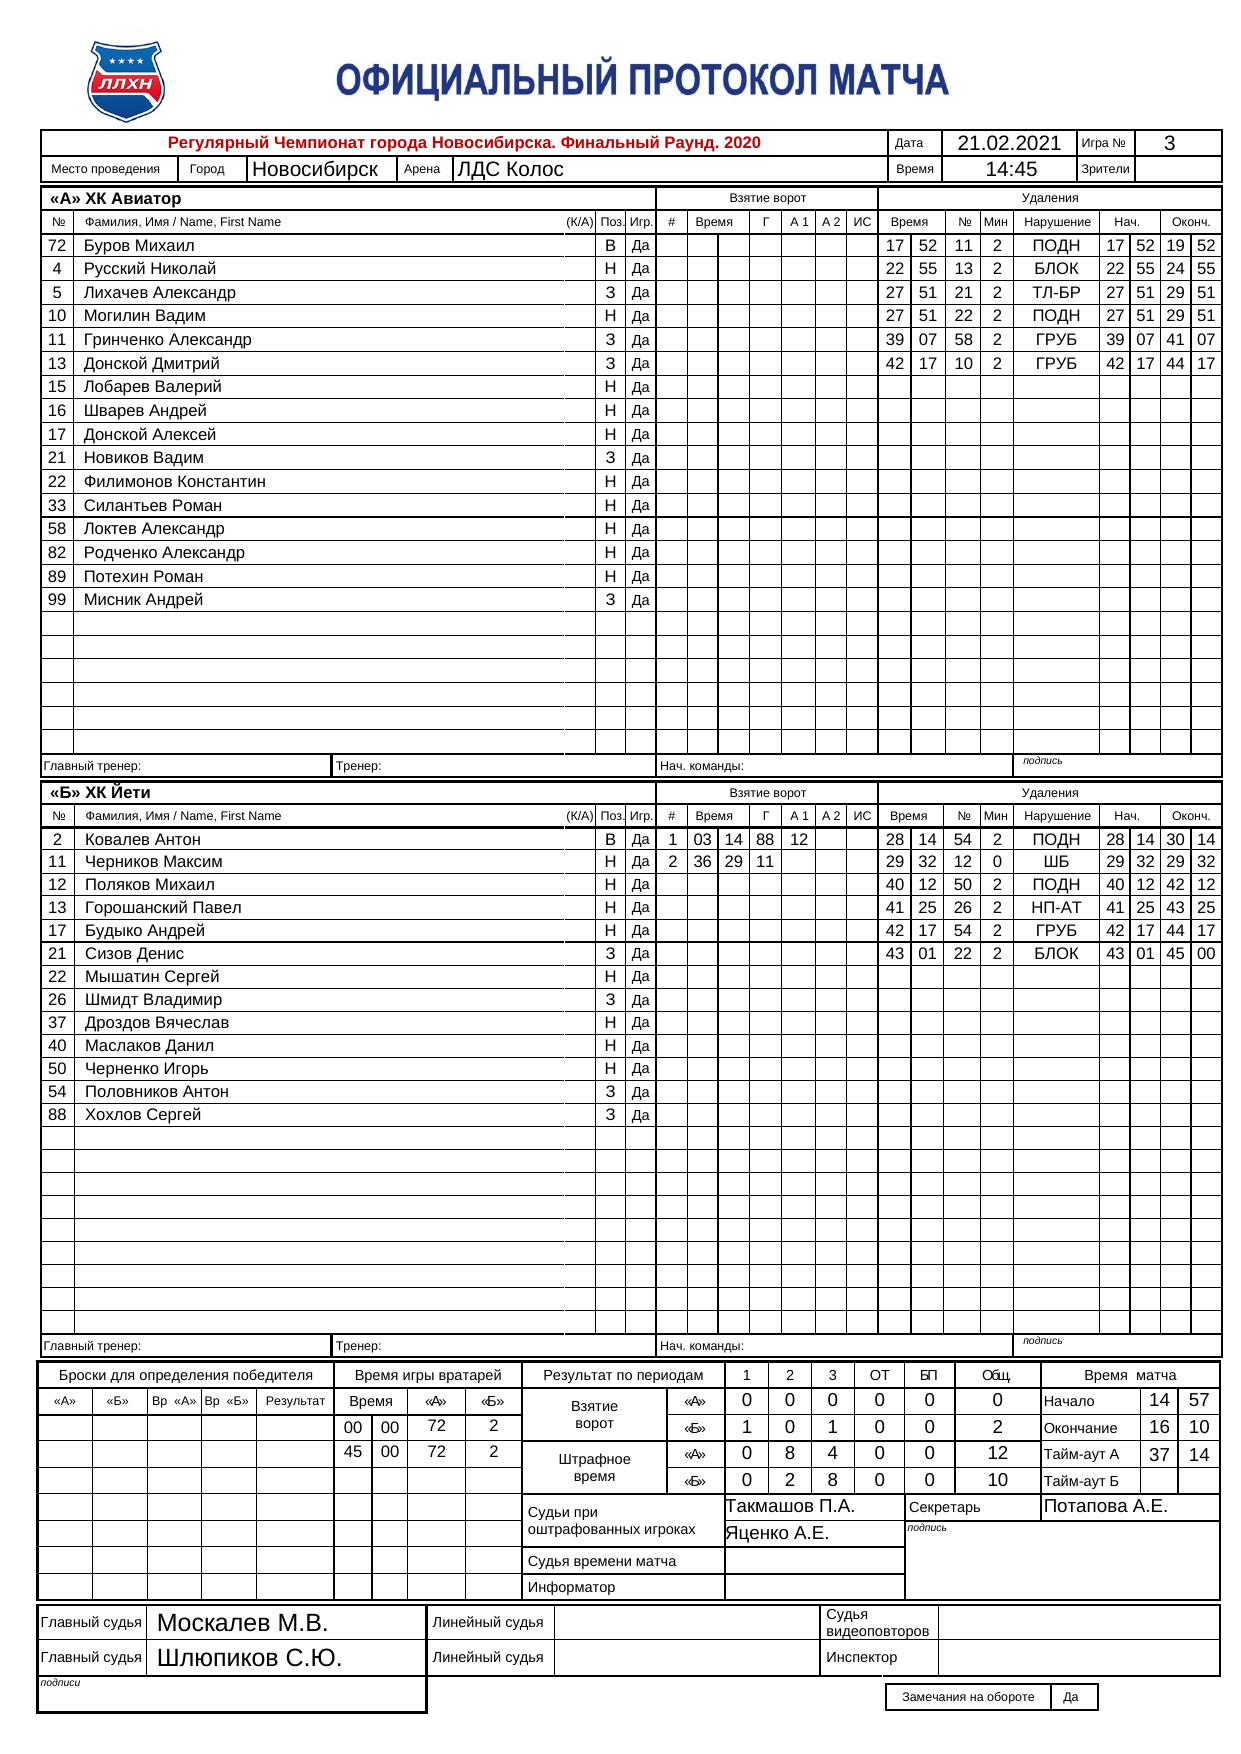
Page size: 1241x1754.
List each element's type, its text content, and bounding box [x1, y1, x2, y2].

table_cell [688, 565, 717, 587]
table_cell [1192, 588, 1221, 611]
table_cell [912, 1035, 943, 1057]
table_cell Время [889, 157, 941, 181]
table_cell [946, 683, 980, 706]
table_cell [981, 1012, 1013, 1033]
table_cell 14 [1192, 829, 1221, 849]
table_cell [1161, 989, 1190, 1011]
table_cell 0 [855, 1389, 904, 1413]
table_cell [912, 399, 945, 422]
table_cell [373, 1547, 407, 1573]
table_cell 0 [726, 1442, 768, 1467]
table_cell [816, 1035, 846, 1057]
table_cell [816, 352, 846, 374]
table_cell 21 [946, 281, 980, 303]
table_cell [1192, 565, 1221, 587]
table_cell [148, 1574, 201, 1599]
table_cell Фамилия, Имя / Name, First Name [75, 805, 565, 826]
table_cell 07 [1131, 328, 1160, 351]
table_cell [1161, 470, 1190, 493]
table_cell [1161, 683, 1190, 706]
table_cell [1131, 399, 1160, 422]
table_cell [719, 1081, 749, 1103]
table_cell [1131, 1311, 1160, 1333]
table_cell [750, 707, 781, 729]
table_cell [93, 1494, 147, 1520]
table_cell [816, 399, 846, 422]
table_cell [1014, 1288, 1099, 1310]
table_cell [782, 1058, 815, 1079]
table_cell [944, 1081, 980, 1103]
table_cell 2 [466, 1441, 521, 1467]
table_cell [1100, 541, 1129, 564]
table_cell [847, 423, 877, 445]
table_cell [1161, 636, 1190, 658]
table_cell 88 [750, 829, 781, 849]
table_cell [847, 1081, 877, 1103]
table_cell [657, 1311, 687, 1333]
table_cell [912, 1058, 943, 1079]
table_cell [657, 659, 687, 682]
table_cell Н [596, 850, 625, 872]
table_cell [1014, 1196, 1099, 1218]
table_cell [688, 281, 717, 303]
table_cell [408, 1547, 465, 1573]
table_cell 2 [42, 829, 74, 849]
table_header «А» ХК Авиатор [42, 188, 655, 209]
table_cell [565, 1242, 595, 1264]
table_cell [1161, 446, 1190, 469]
table_cell [719, 636, 749, 658]
table_cell 22 [42, 966, 74, 987]
table_cell [750, 1242, 781, 1264]
table_cell [782, 1012, 815, 1033]
table_cell 01 [1131, 943, 1160, 964]
table_cell [981, 399, 1013, 422]
table_cell [981, 612, 1013, 634]
table_cell [782, 1081, 815, 1103]
table_cell [1100, 1058, 1129, 1079]
table_cell [981, 588, 1013, 611]
table_cell [565, 399, 595, 422]
table_cell 72 [408, 1441, 465, 1467]
table_cell [74, 707, 564, 729]
table_cell [42, 1265, 74, 1287]
table_cell [688, 1058, 717, 1079]
table_cell [847, 1242, 877, 1264]
table_cell [626, 1219, 655, 1241]
table_cell [1179, 1468, 1219, 1493]
table_cell 45 [335, 1441, 371, 1467]
table_cell [879, 1219, 910, 1241]
table_cell [816, 850, 846, 872]
table_cell [782, 659, 815, 682]
table_cell [688, 1081, 717, 1103]
table_cell 11 [42, 850, 74, 872]
table_cell [565, 352, 595, 374]
table_cell 42 [1100, 352, 1129, 374]
table_cell Да [626, 376, 655, 398]
table_cell 26 [42, 989, 74, 1011]
table_cell [688, 1288, 717, 1310]
table_cell [912, 446, 945, 469]
table_cell [847, 1035, 877, 1057]
table_cell [1131, 636, 1160, 658]
table_cell [816, 920, 846, 941]
table_cell Поляков Михаил [75, 874, 564, 895]
table_cell [202, 1574, 256, 1599]
table_cell [657, 305, 687, 327]
table_cell 32 [1192, 850, 1221, 872]
table_cell [148, 1468, 201, 1493]
table_cell Да [626, 966, 655, 987]
table_header Время игры вратарей [335, 1363, 521, 1387]
table_cell [816, 494, 846, 516]
table_cell [944, 1035, 980, 1057]
table_cell [944, 1058, 980, 1079]
table_cell 28 [879, 829, 910, 849]
table_cell [565, 1196, 595, 1218]
table_cell [688, 683, 717, 706]
table_cell [565, 943, 595, 964]
table_cell Арена [398, 157, 452, 181]
table_cell [879, 707, 910, 729]
table_cell «Б» [93, 1389, 147, 1413]
table_cell [688, 612, 717, 634]
table_cell [1100, 1127, 1129, 1149]
table_cell [946, 399, 980, 422]
table_cell [626, 683, 655, 706]
table_cell [596, 1265, 625, 1287]
table_cell [782, 565, 815, 587]
table_cell [847, 1150, 877, 1172]
table_cell Оконч. [1161, 211, 1221, 233]
table_cell З [596, 588, 625, 611]
table_cell 03 [688, 829, 717, 849]
table_cell 41 [1100, 896, 1129, 918]
table_cell [1100, 1288, 1129, 1310]
table_cell 51 [1131, 281, 1160, 303]
table_cell Да [626, 399, 655, 422]
table_cell [1161, 1104, 1190, 1126]
table_cell А 2 [816, 805, 846, 826]
table_cell [816, 305, 846, 327]
table_cell Тайм-аут Б [1042, 1468, 1140, 1493]
table_cell [750, 874, 781, 895]
table_cell 17 [912, 352, 945, 374]
table_cell [1141, 1468, 1177, 1493]
table_cell [879, 683, 910, 706]
table_cell [939, 1606, 1219, 1639]
table_cell [1192, 1012, 1221, 1033]
table_cell подпись [1014, 1335, 1221, 1356]
table_cell Яценко А.Е. [726, 1521, 904, 1546]
table_cell [657, 518, 687, 540]
table_cell 40 [42, 1035, 74, 1057]
table_cell 14 [719, 829, 749, 849]
table_cell [750, 281, 781, 303]
table_cell Шлюпиков С.Ю. [147, 1640, 425, 1675]
table_cell [782, 1311, 815, 1333]
table_cell 27 [879, 305, 910, 327]
table_cell 0 [726, 1468, 768, 1493]
table_cell [1161, 612, 1190, 634]
table_cell Н [596, 423, 625, 445]
table_cell [726, 1548, 904, 1573]
table_cell [912, 1311, 943, 1333]
table_cell [719, 399, 749, 422]
table_cell [1014, 1219, 1099, 1241]
table_cell [93, 1416, 147, 1440]
table_cell [944, 1265, 980, 1287]
table_cell [879, 494, 910, 516]
table_cell [912, 636, 945, 658]
table_cell [750, 636, 781, 658]
table_cell [879, 399, 910, 422]
table_cell 51 [912, 281, 945, 303]
table_cell Могилин Вадим [74, 305, 564, 327]
table_cell [75, 1127, 564, 1149]
table_cell 2 [956, 1415, 1040, 1440]
table_cell [596, 683, 625, 706]
table_cell [750, 1150, 781, 1172]
table_cell [847, 1012, 877, 1033]
table_cell [93, 1468, 147, 1493]
table_cell [93, 1574, 147, 1599]
table_cell В [596, 829, 625, 849]
table_cell [719, 1012, 749, 1033]
table_cell Время [335, 1389, 407, 1413]
table_cell [565, 707, 595, 729]
table_cell Русский Николай [74, 257, 564, 280]
table_cell [750, 257, 781, 280]
table_cell [879, 636, 910, 658]
table_cell 55 [1192, 257, 1221, 280]
table_cell [1131, 1242, 1160, 1264]
table_cell 89 [42, 565, 73, 587]
table_cell [657, 423, 687, 445]
table_cell [1161, 1081, 1190, 1103]
table_cell [879, 541, 910, 564]
table_cell [944, 966, 980, 987]
table_cell 17 [1131, 920, 1160, 941]
table_cell [719, 730, 749, 753]
table_cell 99 [42, 588, 73, 611]
table_cell 41 [879, 896, 910, 918]
table_cell [912, 989, 943, 1011]
table_cell [782, 352, 815, 374]
table_cell З [596, 1081, 625, 1103]
table_cell [944, 1127, 980, 1149]
table_cell «Б» [668, 1468, 724, 1493]
table_cell [946, 612, 980, 634]
table_cell [688, 376, 717, 398]
table_cell [202, 1468, 256, 1493]
table_cell 14:45 [943, 157, 1076, 181]
table_cell 2 [981, 328, 1013, 351]
table_cell ИС [847, 211, 877, 233]
table_cell # [657, 211, 687, 233]
table_cell [981, 1058, 1013, 1079]
table_cell [565, 305, 595, 327]
table_cell [42, 1196, 74, 1218]
table_cell 52 [1131, 235, 1160, 256]
table_cell [946, 565, 980, 587]
table_cell [1014, 1311, 1099, 1333]
table_cell [750, 235, 781, 256]
table_cell [944, 1288, 980, 1310]
table_cell [657, 1127, 687, 1149]
table_cell Потапова А.Е. [1042, 1495, 1219, 1520]
table_cell Время [879, 805, 943, 826]
table_cell [596, 1150, 625, 1172]
table_cell [1100, 612, 1129, 634]
table_cell Филимонов Константин [74, 470, 564, 493]
table_cell 29 [1161, 305, 1190, 327]
table_cell [750, 470, 781, 493]
table_cell [719, 1196, 749, 1218]
table_cell 72 [42, 235, 73, 256]
table_cell [1131, 730, 1160, 753]
table_cell [1161, 376, 1190, 398]
table_cell [626, 1242, 655, 1264]
table_cell Лихачев Александр [74, 281, 564, 303]
table_cell Время [688, 805, 749, 826]
table_cell [657, 376, 687, 398]
table_cell [816, 588, 846, 611]
table_cell [750, 1104, 781, 1126]
table_cell [1161, 1196, 1190, 1218]
table_cell [750, 1265, 781, 1287]
table_cell [1192, 446, 1221, 469]
table_cell [981, 683, 1013, 706]
table_cell Г [750, 211, 781, 233]
table_cell [688, 399, 717, 422]
table_cell [42, 1150, 74, 1172]
table_cell [912, 565, 945, 587]
table_cell [750, 659, 781, 682]
table_cell [657, 588, 687, 611]
table_cell [1161, 541, 1190, 564]
table_cell [847, 1288, 877, 1310]
table_cell [944, 1219, 980, 1241]
table_cell [565, 1150, 595, 1172]
table_cell [257, 1468, 333, 1493]
table_cell Новосибирск [248, 157, 396, 181]
table_cell [782, 989, 815, 1011]
table_cell [1161, 1150, 1190, 1172]
table_cell 42 [879, 920, 910, 941]
table_cell 1 [726, 1415, 768, 1440]
table_cell [782, 235, 815, 256]
table_cell [912, 1104, 943, 1126]
table_cell [202, 1521, 256, 1546]
table_cell Да [626, 1035, 655, 1057]
table_cell [912, 1081, 943, 1103]
table_cell [1014, 423, 1099, 445]
table_cell Нарушение [1014, 805, 1099, 826]
table_cell [879, 1012, 910, 1033]
table_cell Гринченко Александр [74, 328, 564, 351]
table_cell [657, 1173, 687, 1195]
table_cell 8 [769, 1442, 811, 1467]
table_cell Г [750, 805, 781, 826]
table_cell [782, 257, 815, 280]
table_cell [981, 730, 1013, 753]
table_cell ШБ [1014, 850, 1099, 872]
table_cell [1014, 1081, 1099, 1103]
table_cell [847, 1311, 877, 1333]
table_cell Фамилия, Имя / Name, First Name [74, 211, 565, 233]
table_cell [1014, 683, 1099, 706]
table_cell Информатор [523, 1575, 724, 1599]
table_cell [912, 1288, 943, 1310]
table_cell [879, 376, 910, 398]
table_cell [782, 612, 815, 634]
table_cell Н [596, 920, 625, 941]
table_cell 07 [912, 328, 945, 351]
table_cell 52 [1192, 235, 1221, 256]
table_cell [688, 541, 717, 564]
table_cell [75, 1219, 564, 1241]
table_cell [657, 1196, 687, 1218]
table_cell Поз. [596, 805, 625, 826]
table_cell 42 [1100, 920, 1129, 941]
table_cell Н [596, 1058, 625, 1079]
table_cell [946, 494, 980, 516]
table_cell [657, 565, 687, 587]
table_cell [946, 446, 980, 469]
table_cell Линейный судья [428, 1640, 554, 1675]
table_cell ГРУБ [1014, 352, 1099, 374]
table_cell [1131, 376, 1160, 398]
table_cell [1014, 707, 1099, 729]
table_cell [626, 730, 655, 753]
table_cell [1131, 1012, 1160, 1033]
table_cell 33 [42, 494, 73, 516]
table_cell [596, 1127, 625, 1149]
table_cell [719, 494, 749, 516]
table_cell [1100, 1265, 1129, 1287]
table_cell [816, 1173, 846, 1195]
table_cell 17 [879, 235, 910, 256]
table_cell [555, 1606, 819, 1639]
table_cell [719, 1219, 749, 1241]
table_cell Зрители [1078, 157, 1134, 181]
table_cell [657, 1012, 687, 1033]
table_cell [912, 1196, 943, 1218]
table_cell Будыко Андрей [75, 920, 564, 941]
table_cell [782, 850, 815, 872]
table_cell [626, 1265, 655, 1287]
table_cell [565, 966, 595, 987]
table_cell [1100, 636, 1129, 658]
table_cell [981, 1288, 1013, 1310]
table_cell [847, 565, 877, 587]
table_cell [42, 636, 73, 658]
table_cell [626, 707, 655, 729]
table_cell [688, 518, 717, 540]
table_cell [1192, 470, 1221, 493]
table_cell 82 [42, 541, 73, 564]
table_cell 14 [912, 829, 943, 849]
table_cell [1161, 1265, 1190, 1287]
table_cell [981, 1035, 1013, 1057]
table_cell 0 [905, 1389, 954, 1413]
table_cell [1014, 494, 1099, 516]
table_cell [1192, 376, 1221, 398]
table_cell [1131, 1265, 1160, 1287]
table_cell Да [626, 565, 655, 587]
table_cell 44 [1161, 920, 1190, 941]
table_cell 17 [1192, 352, 1221, 374]
table_cell [750, 896, 781, 918]
table_cell [912, 730, 945, 753]
table_cell Силантьев Роман [74, 494, 564, 516]
table_cell 45 [1161, 943, 1190, 964]
table_cell [565, 1265, 595, 1287]
table_cell [879, 423, 910, 445]
table_cell [1161, 494, 1190, 516]
table_cell 17 [912, 920, 943, 941]
table_cell [782, 707, 815, 729]
table_cell [816, 1265, 846, 1287]
table_cell [981, 1173, 1013, 1195]
table_cell [657, 494, 687, 516]
table_cell [1014, 541, 1099, 564]
table_cell [565, 1219, 595, 1241]
table_cell [847, 966, 877, 987]
table_cell «Б» [668, 1415, 724, 1440]
table_cell [626, 659, 655, 682]
table_cell А 2 [816, 211, 846, 233]
table_cell [1161, 1035, 1190, 1057]
table_cell [596, 1219, 625, 1241]
table_cell [1014, 1012, 1099, 1033]
table_cell Да [626, 1012, 655, 1033]
table_cell 32 [1131, 850, 1160, 872]
table_cell Родченко Александр [74, 541, 564, 564]
table_cell [565, 470, 595, 493]
table_cell Результат [257, 1389, 333, 1413]
table_cell [1161, 730, 1190, 753]
table_cell Да [626, 874, 655, 895]
table_cell [1131, 989, 1160, 1011]
table_cell 0 [905, 1415, 954, 1440]
table_cell [879, 1265, 910, 1287]
table_cell [981, 446, 1013, 469]
table_cell [1100, 1012, 1129, 1033]
table_cell 2 [981, 896, 1013, 918]
table_cell [1192, 989, 1221, 1011]
table_cell [816, 829, 846, 849]
table_cell [596, 707, 625, 729]
table_cell [657, 352, 687, 374]
table_cell [879, 565, 910, 587]
table_cell Да [626, 423, 655, 445]
table_cell [816, 1150, 846, 1172]
table_header Броски для определения победителя [39, 1363, 333, 1387]
table_cell [750, 1081, 781, 1103]
table_cell [750, 588, 781, 611]
table_cell 17 [42, 423, 73, 445]
table_cell Да [626, 446, 655, 469]
table_cell [1100, 470, 1129, 493]
table_cell [42, 1219, 74, 1241]
table_cell [719, 1104, 749, 1126]
table_cell Н [596, 518, 625, 540]
table_cell [981, 470, 1013, 493]
table_cell Взятие ворот [523, 1389, 666, 1440]
table_cell [657, 683, 687, 706]
table_cell [1161, 588, 1190, 611]
table_cell [847, 1196, 877, 1218]
table_cell [565, 636, 595, 658]
table_cell [565, 423, 595, 445]
table_cell [912, 1127, 943, 1149]
table_cell [596, 730, 625, 753]
table_cell [1192, 494, 1221, 516]
table_cell [1192, 1311, 1221, 1333]
table_cell [782, 1265, 815, 1287]
table_cell [1192, 1081, 1221, 1103]
table_cell [816, 1311, 846, 1333]
table_cell 0 [855, 1442, 904, 1467]
table_cell Время [688, 211, 749, 233]
table_cell [257, 1521, 333, 1546]
table_cell [1100, 730, 1129, 753]
table_cell [93, 1521, 147, 1546]
table_cell [847, 612, 877, 634]
table_cell [596, 659, 625, 682]
table_cell [981, 518, 1013, 540]
table_cell [912, 612, 945, 634]
table_cell Н [596, 470, 625, 493]
table_cell [1161, 707, 1190, 729]
table_cell 2 [981, 235, 1013, 256]
table_cell З [596, 281, 625, 303]
table_cell [657, 541, 687, 564]
table_cell [1014, 659, 1099, 682]
table_cell [657, 707, 687, 729]
table_cell [847, 896, 877, 918]
table_cell 42 [1161, 874, 1190, 895]
table_header Взятие ворот [657, 188, 877, 209]
table_cell [93, 1547, 147, 1573]
table_cell [719, 920, 749, 941]
table_cell [782, 966, 815, 987]
table_cell [816, 966, 846, 987]
table_cell [912, 1265, 943, 1287]
table_cell [782, 446, 815, 469]
table_cell [1192, 707, 1221, 729]
table_cell [565, 730, 595, 753]
table_header «Б» ХК Йети [42, 783, 655, 803]
table_cell [946, 376, 980, 398]
table_cell НП-АТ [1014, 896, 1099, 918]
table_cell [657, 636, 687, 658]
table_cell [719, 683, 749, 706]
table_cell [1192, 1035, 1221, 1057]
table_cell Главный тренер: [42, 1335, 330, 1356]
table_cell [847, 446, 877, 469]
table_cell [944, 1104, 980, 1126]
table_cell [944, 1196, 980, 1218]
table_cell [1131, 683, 1160, 706]
table_cell [816, 446, 846, 469]
table_cell Штрафное время [523, 1442, 666, 1493]
table_cell [719, 874, 749, 895]
table_cell Н [596, 1012, 625, 1033]
table_cell [1014, 989, 1099, 1011]
table_cell 55 [1131, 257, 1160, 280]
table_cell [912, 707, 945, 729]
table_cell 39 [879, 328, 910, 351]
table_cell [466, 1547, 521, 1573]
table_cell [782, 874, 815, 895]
table_cell [1100, 1196, 1129, 1218]
table_cell 2 [981, 920, 1013, 941]
table_cell Маслаков Данил [75, 1035, 564, 1057]
table_cell [688, 1311, 717, 1333]
table_cell [1100, 1242, 1129, 1264]
table_cell [1131, 518, 1160, 540]
table_cell [981, 989, 1013, 1011]
table_cell [981, 966, 1013, 987]
table_cell [750, 683, 781, 706]
table_cell [42, 1173, 74, 1195]
table_cell «А» [668, 1389, 724, 1413]
table_cell 1 [812, 1415, 854, 1440]
table_cell 12 [782, 829, 815, 849]
table_cell [879, 1035, 910, 1057]
table_cell [782, 1173, 815, 1195]
table_cell [782, 1242, 815, 1264]
table_cell Тренер: [333, 755, 655, 776]
table_cell [1161, 423, 1190, 445]
table_cell [657, 874, 687, 895]
table_cell [816, 565, 846, 587]
table_cell [816, 1196, 846, 1218]
table_cell Черников Максим [75, 850, 564, 872]
table_cell [1192, 399, 1221, 422]
table_cell [42, 659, 73, 682]
table_cell [657, 612, 687, 634]
table_cell [719, 1127, 749, 1149]
table_cell [688, 1150, 717, 1172]
table_cell [719, 518, 749, 540]
table_cell Да [626, 1058, 655, 1079]
table_cell 29 [719, 850, 749, 872]
table_cell 16 [1141, 1415, 1177, 1440]
table_cell 51 [912, 305, 945, 327]
table_cell [1192, 1242, 1221, 1264]
table_cell [816, 1127, 846, 1149]
table_cell [1192, 636, 1221, 658]
table_cell 2 [981, 281, 1013, 303]
table_header Игра № [1078, 131, 1134, 155]
table_cell [657, 257, 687, 280]
table_cell [782, 518, 815, 540]
table_cell 07 [1192, 328, 1221, 351]
table_cell З [596, 943, 625, 964]
table_cell [1131, 470, 1160, 493]
table_cell [981, 376, 1013, 398]
table_cell [782, 1288, 815, 1310]
table_cell Инспектор [821, 1640, 938, 1675]
table_cell [719, 588, 749, 611]
table_cell [719, 1265, 749, 1287]
table_cell Да [626, 829, 655, 849]
table_cell [750, 1219, 781, 1241]
table_cell [847, 305, 877, 327]
table_cell [719, 966, 749, 987]
table_cell [847, 829, 877, 849]
table_cell 25 [912, 896, 943, 918]
table_cell [883, 1677, 1220, 1681]
table_cell [39, 1574, 92, 1599]
table_cell 0 [956, 1389, 1040, 1413]
table_cell [912, 1173, 943, 1195]
table_cell [202, 1547, 256, 1573]
table_cell Шварев Андрей [74, 399, 564, 422]
table_cell [847, 1127, 877, 1149]
table_cell 0 [855, 1415, 904, 1440]
table_cell [1192, 518, 1221, 540]
table_cell [1014, 470, 1099, 493]
table_cell 54 [42, 1081, 74, 1103]
table_cell 22 [946, 305, 980, 327]
table_cell Тайм-аут А [1042, 1441, 1140, 1467]
table_cell [1192, 1196, 1221, 1218]
table_cell 21 [42, 446, 73, 469]
table_cell [565, 446, 595, 469]
table_cell [688, 257, 717, 280]
table_cell [565, 588, 595, 611]
table_cell 2 [657, 850, 687, 872]
table_cell [981, 636, 1013, 658]
table_cell ЛДС Колос [454, 157, 887, 181]
table_cell [1131, 659, 1160, 682]
table_cell [565, 920, 595, 941]
table_cell [782, 1104, 815, 1126]
table_cell Потехин Роман [74, 565, 564, 587]
table_cell [688, 494, 717, 516]
table_cell [565, 1127, 595, 1149]
table_cell 72 [408, 1416, 465, 1440]
table_cell Н [596, 305, 625, 327]
table_cell Судья видеоповторов [821, 1606, 938, 1639]
table_cell Горошанский Павел [75, 896, 564, 918]
table_cell [847, 1173, 877, 1195]
table_cell [816, 518, 846, 540]
table_cell [1131, 1104, 1160, 1126]
table_cell [1100, 1035, 1129, 1057]
table_cell [1192, 1288, 1221, 1310]
table_cell 88 [42, 1104, 74, 1126]
table_cell 2 [981, 874, 1013, 895]
table_cell 14 [1141, 1389, 1177, 1413]
table_cell Н [596, 257, 625, 280]
table_cell [1161, 966, 1190, 987]
table_cell [879, 966, 910, 987]
table_cell Нарушение [1014, 211, 1099, 233]
table_cell ГРУБ [1014, 328, 1099, 351]
table_cell [946, 636, 980, 658]
table_cell [75, 1311, 564, 1333]
table_cell [816, 707, 846, 729]
table_header Замечания на обороте [887, 1685, 1050, 1709]
table_cell 0 [855, 1468, 904, 1493]
table_cell ИС [847, 805, 877, 826]
table_cell (К/А) [565, 805, 595, 826]
table_cell [816, 730, 846, 753]
table_cell [750, 1035, 781, 1057]
table_cell [782, 588, 815, 611]
table_cell [1161, 1242, 1190, 1264]
table_cell [466, 1494, 521, 1520]
table_cell [847, 989, 877, 1011]
table_cell [148, 1521, 201, 1546]
table_cell [847, 541, 877, 564]
table_cell [657, 1242, 687, 1264]
table_cell [944, 1150, 980, 1172]
table_cell [816, 470, 846, 493]
table_cell [981, 1150, 1013, 1172]
table_cell [565, 565, 595, 587]
table_cell [1100, 1311, 1129, 1333]
table_cell [657, 1058, 687, 1079]
table_cell [93, 1441, 147, 1467]
table_cell 00 [373, 1441, 407, 1467]
table_header БП [905, 1363, 954, 1387]
table_cell [42, 683, 73, 706]
table_cell [782, 376, 815, 398]
table_cell [657, 1104, 687, 1126]
table_cell [750, 494, 781, 516]
table_cell Да [626, 1081, 655, 1103]
table_cell [847, 707, 877, 729]
table_cell [1131, 1173, 1160, 1195]
table_cell [879, 730, 910, 753]
table_cell [750, 376, 781, 398]
table_cell [75, 1196, 564, 1218]
table_cell [847, 494, 877, 516]
table_cell [1161, 565, 1190, 587]
table_cell З [596, 446, 625, 469]
table_cell [202, 1494, 256, 1520]
table_cell [1131, 588, 1160, 611]
table_cell 14 [1179, 1441, 1219, 1467]
table_cell 25 [1131, 896, 1160, 918]
table_cell [750, 399, 781, 422]
table_cell 27 [1100, 305, 1129, 327]
table_cell Н [596, 1035, 625, 1057]
table_cell 17 [1100, 235, 1129, 256]
table_cell № [944, 805, 980, 826]
table_cell Мисник Андрей [74, 588, 564, 611]
table_cell [466, 1521, 521, 1546]
table_cell [782, 1035, 815, 1057]
table_cell подписи [39, 1677, 425, 1711]
table_cell [782, 494, 815, 516]
table_cell [816, 683, 846, 706]
table_cell [981, 423, 1013, 445]
table_cell [408, 1521, 465, 1546]
table_cell Да [626, 305, 655, 327]
table_cell Время [879, 211, 945, 233]
table_cell Игр. [626, 805, 655, 826]
table_cell Город [179, 157, 246, 181]
table_cell 11 [750, 850, 781, 872]
table_cell Да [626, 470, 655, 493]
table_cell Н [596, 376, 625, 398]
table_cell 12 [1131, 874, 1160, 895]
table_cell [1192, 966, 1221, 987]
table_cell [946, 707, 980, 729]
table_cell [148, 1416, 201, 1440]
table_cell [596, 1311, 625, 1333]
table_cell [1014, 730, 1099, 753]
table_cell 51 [1131, 305, 1160, 327]
table_cell [879, 1242, 910, 1264]
table_cell 57 [1179, 1389, 1219, 1413]
table_cell Да [626, 989, 655, 1011]
table_cell [847, 1058, 877, 1079]
table_cell А 1 [782, 211, 815, 233]
table_cell «А» [408, 1389, 465, 1413]
table_cell [981, 1104, 1013, 1126]
table_cell [912, 423, 945, 445]
table_cell Да [626, 494, 655, 516]
table_cell [879, 1196, 910, 1218]
table_cell [1131, 541, 1160, 564]
table_cell [688, 874, 717, 895]
table_cell Москалев М.В. [147, 1606, 425, 1639]
table_cell [750, 1288, 781, 1310]
table_cell [847, 399, 877, 422]
table_cell [565, 541, 595, 564]
table_cell 58 [42, 518, 73, 540]
table_cell 29 [1161, 850, 1190, 872]
table_cell [1131, 1219, 1160, 1241]
table_cell БЛОК [1014, 257, 1099, 280]
table_cell [657, 1150, 687, 1172]
table_cell [879, 1150, 910, 1172]
table_cell [74, 683, 564, 706]
table_cell [688, 636, 717, 658]
table_cell 43 [879, 943, 910, 964]
table_cell [657, 989, 687, 1011]
table_cell [42, 1311, 74, 1333]
table_cell [688, 920, 717, 941]
table_cell [657, 730, 687, 753]
table_cell В [596, 235, 625, 256]
table_header 1 [726, 1363, 768, 1387]
table_cell [688, 1012, 717, 1033]
table_cell [879, 470, 910, 493]
table_cell [750, 920, 781, 941]
table_cell 27 [1100, 281, 1129, 303]
table_cell [1131, 423, 1160, 445]
table_cell Нач. [1100, 805, 1160, 826]
table_cell [1192, 541, 1221, 564]
table_cell 54 [944, 829, 980, 849]
table_cell Мин [981, 805, 1013, 826]
table_cell 12 [956, 1442, 1040, 1467]
table_cell [981, 1242, 1013, 1264]
table_cell [202, 1416, 256, 1440]
table_cell [1161, 1127, 1190, 1149]
table_cell 29 [1161, 281, 1190, 303]
table_cell [1100, 1081, 1129, 1103]
table_cell [657, 470, 687, 493]
table_cell [750, 989, 781, 1011]
table_cell [42, 730, 73, 753]
table_cell [847, 943, 877, 964]
table_cell [39, 1468, 92, 1493]
table_cell # [657, 805, 687, 826]
table_cell [688, 1219, 717, 1241]
table_cell 17 [42, 920, 74, 941]
table_cell [1192, 1173, 1221, 1195]
table_cell 0 [812, 1389, 854, 1413]
table_cell [1192, 1219, 1221, 1241]
table_cell Да [626, 257, 655, 280]
table_cell [782, 896, 815, 918]
table_cell [750, 423, 781, 445]
table_cell Хохлов Сергей [75, 1104, 564, 1126]
table_cell Да [626, 1104, 655, 1126]
table_cell Сизов Денис [75, 943, 564, 964]
table_cell [657, 1265, 687, 1287]
table_cell [1192, 1265, 1221, 1287]
table_cell [847, 730, 877, 753]
table_cell 2 [981, 829, 1013, 849]
table_cell [1131, 1127, 1160, 1149]
table_cell 10 [946, 352, 980, 374]
table_cell Мин [981, 211, 1013, 233]
table_cell [565, 896, 595, 918]
table_cell [1014, 612, 1099, 634]
table_cell [719, 896, 749, 918]
table_cell [626, 1288, 655, 1310]
table_cell [1100, 446, 1129, 469]
table_cell [688, 1173, 717, 1195]
table_cell Да [626, 943, 655, 964]
table_cell [565, 1104, 595, 1126]
table_cell Н [596, 565, 625, 587]
table_cell [946, 423, 980, 445]
table_cell [879, 446, 910, 469]
table_cell [565, 659, 595, 682]
table_cell [596, 1242, 625, 1264]
table_cell 14 [1131, 829, 1160, 849]
table_cell [1014, 446, 1099, 469]
table_cell Такмашов П.А. [726, 1495, 904, 1520]
table_cell [335, 1574, 371, 1599]
table_cell [42, 1127, 74, 1149]
table_cell [657, 1288, 687, 1310]
table_cell 0 [769, 1389, 811, 1413]
table_cell [1014, 1242, 1099, 1264]
table_cell [879, 1288, 910, 1310]
table_cell [847, 281, 877, 303]
table_cell [688, 659, 717, 682]
table_cell [847, 328, 877, 351]
table_cell [912, 1150, 943, 1172]
table_header Результат по периодам [523, 1363, 724, 1387]
table_cell Игр. [626, 211, 655, 233]
table_cell 8 [812, 1468, 854, 1493]
table_cell [719, 1242, 749, 1264]
table_cell [148, 1441, 201, 1467]
table_cell № [42, 805, 74, 826]
table_cell [1161, 1288, 1190, 1310]
table_cell [782, 1196, 815, 1218]
table_cell 01 [912, 943, 943, 964]
table_cell [657, 446, 687, 469]
table_cell [782, 683, 815, 706]
table_cell 43 [1100, 943, 1129, 964]
table_cell 10 [1179, 1415, 1219, 1440]
table_cell [719, 565, 749, 587]
table_cell [719, 1288, 749, 1310]
table_cell [565, 1035, 595, 1057]
table_cell [565, 1288, 595, 1310]
table_cell [1014, 376, 1099, 398]
table_header Удаления [879, 783, 1221, 803]
table_cell [657, 920, 687, 941]
table_cell 22 [879, 257, 910, 280]
table_cell [944, 989, 980, 1011]
table_header Регулярный Чемпионат города Новосибирска. Финальный Раунд. 2020 [42, 131, 887, 155]
table_cell 55 [912, 257, 945, 280]
table_cell [1100, 588, 1129, 611]
table_cell [816, 659, 846, 682]
table_cell [750, 1127, 781, 1149]
table_cell 22 [944, 943, 980, 964]
table_cell [816, 423, 846, 445]
table_cell [335, 1547, 371, 1573]
table_cell [1014, 588, 1099, 611]
table_cell [750, 943, 781, 964]
table_cell [981, 1311, 1013, 1333]
table_cell [565, 1058, 595, 1079]
table_cell [596, 1196, 625, 1218]
table_cell [626, 636, 655, 658]
table_cell [1100, 376, 1129, 398]
table_cell [946, 518, 980, 540]
table_cell [1161, 659, 1190, 682]
table_cell [688, 1242, 717, 1264]
table_cell [750, 966, 781, 987]
table_cell [944, 1012, 980, 1033]
table_cell З [596, 1104, 625, 1126]
table_cell [408, 1468, 465, 1493]
table_cell [657, 1035, 687, 1057]
table_cell [912, 376, 945, 398]
table_cell [1014, 518, 1099, 540]
table_cell 36 [688, 850, 717, 872]
table_cell 30 [1161, 829, 1190, 849]
table_cell [944, 1311, 980, 1333]
table_cell [565, 874, 595, 895]
table_cell [782, 305, 815, 327]
table_header Дата [889, 131, 941, 155]
table_cell [148, 1494, 201, 1520]
table_header 3 [1136, 131, 1221, 155]
table_cell Донской Дмитрий [74, 352, 564, 374]
table_cell [565, 235, 595, 256]
table_cell [847, 636, 877, 658]
table_cell [466, 1574, 521, 1599]
table_cell [688, 1196, 717, 1218]
table_cell [1131, 1288, 1160, 1310]
table_cell [847, 235, 877, 256]
table_cell [816, 636, 846, 658]
table_cell [1192, 1127, 1221, 1149]
table_cell [39, 1547, 92, 1573]
table_cell [1161, 518, 1190, 540]
table_cell [1192, 612, 1221, 634]
table_cell Локтев Александр [74, 518, 564, 540]
table_cell [75, 1150, 564, 1172]
table_header ОТ [855, 1363, 904, 1387]
table_cell 0 [905, 1442, 954, 1467]
table_cell [879, 612, 910, 634]
table_cell [1014, 1127, 1099, 1149]
table_cell Н [596, 896, 625, 918]
table_cell [816, 376, 846, 398]
table_cell [912, 518, 945, 540]
table_cell 42 [879, 352, 910, 374]
table_cell [565, 281, 595, 303]
table_cell 15 [42, 376, 73, 398]
table_cell [657, 235, 687, 256]
table_cell [782, 920, 815, 941]
table_cell Начало [1042, 1389, 1140, 1413]
table_cell [565, 518, 595, 540]
table_cell [1100, 966, 1129, 987]
table_cell [719, 281, 749, 303]
table_cell [719, 943, 749, 964]
table_cell [257, 1441, 333, 1467]
table_cell Да [626, 281, 655, 303]
table_cell Да [626, 850, 655, 872]
table_cell [75, 1173, 564, 1195]
table_cell Секретарь [906, 1495, 1040, 1520]
table_cell [750, 1173, 781, 1195]
table_cell подпись [1014, 755, 1221, 776]
table_header 21.02.2021 [943, 131, 1076, 155]
table_cell ТЛ-БР [1014, 281, 1099, 303]
table_cell 24 [1161, 257, 1190, 280]
table_cell № [42, 211, 73, 233]
table_cell [373, 1574, 407, 1599]
table_cell 16 [42, 399, 73, 422]
table_cell [750, 352, 781, 374]
table_header Да [1052, 1685, 1097, 1709]
table_cell [1161, 1311, 1190, 1333]
table_cell [74, 636, 564, 658]
table_cell [1014, 1058, 1099, 1079]
table_cell [688, 1127, 717, 1149]
table_cell [1131, 966, 1160, 987]
table_cell 10 [42, 305, 73, 327]
table_cell [879, 659, 910, 682]
table_cell Н [596, 966, 625, 987]
table_cell 52 [912, 235, 945, 256]
table_cell Тренер: [333, 1335, 655, 1356]
table_cell [1161, 1012, 1190, 1033]
table_cell Да [626, 920, 655, 941]
table_cell [912, 588, 945, 611]
table_cell [688, 707, 717, 729]
table_cell [657, 281, 687, 303]
table_cell [981, 541, 1013, 564]
table_cell 17 [1192, 920, 1221, 941]
table_cell [879, 518, 910, 540]
table_cell [847, 588, 877, 611]
table_cell [816, 257, 846, 280]
table_cell [1099, 1682, 1220, 1711]
table_cell [750, 1196, 781, 1218]
table_cell [565, 829, 595, 849]
table_cell [657, 399, 687, 422]
table_cell 40 [879, 874, 910, 895]
picture [5, 28, 1179, 129]
table_cell [719, 1173, 749, 1195]
table_cell Вр «Б» [202, 1389, 256, 1413]
table_cell [39, 1416, 92, 1440]
table_cell [565, 1012, 595, 1033]
table_cell [1161, 1058, 1190, 1079]
table_cell [981, 494, 1013, 516]
table_cell 39 [1100, 328, 1129, 351]
table_cell [847, 257, 877, 280]
table_cell [847, 850, 877, 872]
table_cell [816, 1242, 846, 1264]
table_cell [657, 1081, 687, 1103]
table_cell [688, 989, 717, 1011]
table_cell Донской Алексей [74, 423, 564, 445]
table_cell [719, 1035, 749, 1057]
table_cell БЛОК [1014, 943, 1099, 964]
table_cell [688, 1104, 717, 1126]
table_cell [1014, 1150, 1099, 1172]
table_cell [946, 470, 980, 493]
table_cell [39, 1521, 92, 1546]
table_cell [565, 494, 595, 516]
table_cell [719, 376, 749, 398]
table_cell [1131, 446, 1160, 469]
table_header 3 [812, 1363, 854, 1387]
table_cell [1014, 1173, 1099, 1195]
table_cell [39, 1441, 92, 1467]
table_cell [1100, 1173, 1129, 1195]
table_cell [39, 1494, 92, 1520]
table_cell [373, 1521, 407, 1546]
table_cell Да [626, 328, 655, 351]
table_cell [565, 1081, 595, 1103]
table_cell [719, 707, 749, 729]
table_cell [847, 352, 877, 374]
table_cell [657, 966, 687, 987]
table_cell Н [596, 399, 625, 422]
table_cell Буров Михаил [74, 235, 564, 256]
table_cell [847, 920, 877, 941]
table_cell [912, 966, 943, 987]
table_cell 2 [981, 305, 1013, 327]
table_cell 22 [42, 470, 73, 493]
table_cell 00 [373, 1416, 407, 1440]
table_cell [257, 1547, 333, 1573]
table_cell [816, 989, 846, 1011]
table_cell [1014, 1104, 1099, 1126]
table_cell [750, 328, 781, 351]
table_cell [816, 281, 846, 303]
table_cell [657, 328, 687, 351]
table_cell Окончание [1042, 1415, 1140, 1440]
table_cell [626, 1173, 655, 1195]
table_cell Новиков Вадим [74, 446, 564, 469]
table_cell [74, 659, 564, 682]
table_cell Да [626, 518, 655, 540]
table_cell [688, 730, 717, 753]
table_cell [944, 1173, 980, 1195]
table_cell [1192, 1150, 1221, 1172]
table_cell 27 [879, 281, 910, 303]
table_cell [981, 1265, 1013, 1287]
table_cell [879, 989, 910, 1011]
table_cell [626, 1127, 655, 1149]
table_cell [1100, 423, 1129, 445]
table_cell [657, 896, 687, 918]
table_cell [816, 612, 846, 634]
table_cell [912, 659, 945, 682]
table_cell 2 [981, 943, 1013, 964]
table_cell [750, 305, 781, 327]
table_cell [1100, 1104, 1129, 1126]
table_cell [688, 943, 717, 964]
table_cell ГРУБ [1014, 920, 1099, 941]
table_cell [981, 1127, 1013, 1149]
table_cell Главный судья [39, 1640, 146, 1675]
table_cell [688, 305, 717, 327]
table_cell [782, 1150, 815, 1172]
table_cell [782, 399, 815, 422]
table_cell [1161, 1219, 1190, 1241]
table_cell [565, 1173, 595, 1195]
table_cell Место проведения [42, 157, 177, 181]
table_cell [719, 989, 749, 1011]
table_cell [565, 989, 595, 1011]
table_cell 58 [946, 328, 980, 351]
table_cell 28 [1100, 829, 1129, 849]
table_cell З [596, 989, 625, 1011]
table_cell [816, 896, 846, 918]
table_cell [1014, 399, 1099, 422]
table_cell [202, 1441, 256, 1467]
table_cell [879, 1173, 910, 1195]
table_cell [750, 612, 781, 634]
table_cell Главный судья [39, 1606, 146, 1639]
table_cell [719, 659, 749, 682]
table_cell [719, 328, 749, 351]
table_cell [1100, 989, 1129, 1011]
table_cell [1014, 1035, 1099, 1057]
table_cell [782, 943, 815, 964]
table_cell [565, 612, 595, 634]
table_cell «А» [668, 1442, 724, 1467]
table_cell [719, 612, 749, 634]
table_cell [750, 446, 781, 469]
table_cell [912, 1219, 943, 1241]
table_cell [428, 1677, 882, 1711]
table_cell [75, 1242, 564, 1264]
table_cell [879, 1311, 910, 1333]
table_cell [1131, 612, 1160, 634]
table_cell Да [626, 352, 655, 374]
table_cell [565, 683, 595, 706]
table_cell [1100, 1219, 1129, 1241]
table_cell [75, 1288, 564, 1310]
table_cell Судьи при оштрафованных игроках [523, 1495, 724, 1546]
table_cell 10 [956, 1468, 1040, 1493]
table_cell [408, 1494, 465, 1520]
table_cell Лобарев Валерий [74, 376, 564, 398]
table_cell Шмидт Владимир [75, 989, 564, 1011]
table_cell № [946, 211, 980, 233]
table_cell [626, 1311, 655, 1333]
table_cell [912, 494, 945, 516]
table_cell [782, 1219, 815, 1241]
table_cell 50 [42, 1058, 74, 1079]
table_cell подпись [906, 1522, 1219, 1599]
table_cell 13 [946, 257, 980, 280]
table_cell [688, 446, 717, 469]
table_cell [750, 1012, 781, 1033]
table_cell 40 [1100, 874, 1129, 895]
table_cell [1100, 518, 1129, 540]
table_cell [719, 235, 749, 256]
table_header 2 [769, 1363, 811, 1387]
table_cell 22 [1100, 257, 1129, 280]
table_cell [688, 352, 717, 374]
table_cell Нач. [1100, 211, 1160, 233]
table_cell [847, 683, 877, 706]
table_cell Главный тренер: [42, 755, 330, 776]
table_cell [1014, 966, 1099, 987]
table_cell [1161, 399, 1190, 422]
table_cell ПОДН [1014, 829, 1099, 849]
table_cell [1014, 565, 1099, 587]
table_cell [847, 1104, 877, 1126]
table_cell [946, 659, 980, 682]
table_cell [466, 1468, 521, 1493]
table_cell [565, 376, 595, 398]
table_cell [1131, 707, 1160, 729]
table_cell [879, 1104, 910, 1126]
table_cell [257, 1574, 333, 1599]
table_cell 12 [944, 850, 980, 872]
table_cell [750, 565, 781, 587]
table_cell [1192, 1104, 1221, 1126]
table_cell [879, 1081, 910, 1103]
table_cell 25 [1192, 896, 1221, 918]
table_cell [719, 352, 749, 374]
table_header Удаления [879, 188, 1221, 209]
table_header Общ. [956, 1363, 1040, 1387]
table_cell ПОДН [1014, 874, 1099, 895]
table_cell 37 [42, 1012, 74, 1033]
table_cell [42, 707, 73, 729]
table_cell [981, 659, 1013, 682]
table_cell 17 [1131, 352, 1160, 374]
table_cell [596, 612, 625, 634]
table_cell 29 [879, 850, 910, 872]
table_cell [981, 707, 1013, 729]
table_cell [335, 1494, 371, 1520]
table_cell 0 [981, 850, 1013, 872]
table_cell З [596, 328, 625, 351]
table_cell [912, 470, 945, 493]
table_cell [782, 1127, 815, 1149]
table_cell Оконч. [1161, 805, 1221, 826]
table_cell 51 [1192, 305, 1221, 327]
table_cell [596, 636, 625, 658]
table_cell [657, 1219, 687, 1241]
table_cell [750, 1058, 781, 1079]
table_cell 0 [769, 1415, 811, 1440]
table_cell [816, 1058, 846, 1079]
table_cell [1100, 707, 1129, 729]
table_cell 11 [946, 235, 980, 256]
table_cell [879, 1058, 910, 1079]
table_cell 2 [466, 1416, 521, 1440]
table_cell (К/А) [565, 211, 595, 233]
table_cell 51 [1192, 281, 1221, 303]
table_cell «Б » [466, 1389, 521, 1413]
table_cell Да [626, 235, 655, 256]
table_cell [555, 1640, 819, 1675]
table_cell [782, 328, 815, 351]
table_cell 4 [42, 257, 73, 280]
table_cell [1131, 1081, 1160, 1103]
table_cell 13 [42, 896, 74, 918]
table_cell Мышатин Сергей [75, 966, 564, 987]
table_cell Поз. [596, 211, 625, 233]
table_cell Дроздов Вячеслав [75, 1012, 564, 1033]
table_cell [946, 730, 980, 753]
table_cell [1192, 659, 1221, 682]
table_cell [1192, 1058, 1221, 1079]
table_cell Нач. команды: [657, 1335, 1012, 1356]
table_cell «А» [39, 1389, 92, 1413]
table_cell [719, 446, 749, 469]
table_cell Судья времени матча [523, 1548, 724, 1573]
table_cell [1192, 730, 1221, 753]
table_cell 29 [1100, 850, 1129, 872]
table_cell [981, 565, 1013, 587]
table_cell Да [626, 896, 655, 918]
table_cell [719, 1150, 749, 1172]
table_cell [1100, 659, 1129, 682]
table_cell [688, 470, 717, 493]
table_cell [847, 874, 877, 895]
table_cell 0 [726, 1389, 768, 1413]
table_cell [148, 1547, 201, 1573]
table_cell [688, 328, 717, 351]
table_cell [782, 636, 815, 658]
table_cell [373, 1468, 407, 1493]
table_cell Ковалев Антон [75, 829, 564, 849]
table_cell [596, 1288, 625, 1310]
table_cell [816, 874, 846, 895]
table_cell [879, 1127, 910, 1149]
table_cell [816, 328, 846, 351]
table_cell [719, 305, 749, 327]
table_cell [719, 257, 749, 280]
table_cell [816, 1012, 846, 1033]
table_cell [847, 1219, 877, 1241]
table_cell 37 [1141, 1441, 1177, 1467]
table_cell [75, 1265, 564, 1287]
table_cell [1100, 683, 1129, 706]
table_cell [719, 470, 749, 493]
table_cell [847, 470, 877, 493]
table_cell 00 [335, 1416, 371, 1440]
table_cell [750, 518, 781, 540]
table_cell [719, 1311, 749, 1333]
table_cell [42, 1242, 74, 1264]
table_cell [847, 518, 877, 540]
table_cell 5 [42, 281, 73, 303]
table_cell [847, 659, 877, 682]
table_cell 19 [1161, 235, 1190, 256]
table_cell [981, 1196, 1013, 1218]
table_cell З [596, 352, 625, 374]
table_cell [688, 588, 717, 611]
table_cell [1136, 157, 1221, 181]
table_cell [74, 730, 564, 753]
table_cell [626, 1196, 655, 1218]
table_cell Да [626, 541, 655, 564]
table_header Взятие ворот [657, 783, 877, 803]
table_cell [847, 1265, 877, 1287]
table_cell [879, 588, 910, 611]
table_cell Н [596, 874, 625, 895]
table_cell ПОДН [1014, 235, 1099, 256]
table_cell [626, 1150, 655, 1172]
table_cell [1161, 1173, 1190, 1195]
table_cell Да [626, 588, 655, 611]
table_cell [1100, 565, 1129, 587]
table_cell [816, 235, 846, 256]
table_cell 12 [42, 874, 74, 895]
table_cell Н [596, 494, 625, 516]
table_cell [688, 896, 717, 918]
table_cell [816, 1081, 846, 1103]
table_cell [688, 423, 717, 445]
table_cell [257, 1494, 333, 1520]
table_cell [750, 730, 781, 753]
table_cell [42, 1288, 74, 1310]
table_cell [782, 281, 815, 303]
table_cell 2 [981, 352, 1013, 374]
table_cell [981, 1081, 1013, 1103]
table_cell Вр «А» [148, 1389, 201, 1413]
table_cell [688, 1035, 717, 1057]
table_cell 21 [42, 943, 74, 964]
table_cell 32 [912, 850, 943, 872]
table_cell [1100, 399, 1129, 422]
table_cell [750, 1311, 781, 1333]
table_cell [565, 328, 595, 351]
table_cell [257, 1416, 333, 1440]
table_cell [782, 730, 815, 753]
table_cell 44 [1161, 352, 1190, 374]
table_cell [847, 376, 877, 398]
table_cell [1192, 423, 1221, 445]
table_cell 41 [1161, 328, 1190, 351]
table_cell 54 [944, 920, 980, 941]
table_cell [1131, 1035, 1160, 1057]
table_cell 43 [1161, 896, 1190, 918]
table_cell Половников Антон [75, 1081, 564, 1103]
table_cell [1192, 683, 1221, 706]
table_cell [688, 966, 717, 987]
table_cell 12 [1192, 874, 1221, 895]
table_cell [719, 1058, 749, 1079]
table_cell [74, 612, 564, 634]
table_cell [816, 541, 846, 564]
table_cell 2 [769, 1468, 811, 1493]
table_cell 4 [812, 1442, 854, 1467]
table_cell 13 [42, 352, 73, 374]
table_cell Нач. команды: [657, 755, 1012, 776]
table_cell [726, 1575, 904, 1599]
table_cell Линейный судья [428, 1606, 554, 1639]
table_cell [1131, 1150, 1160, 1172]
table_cell [408, 1574, 465, 1599]
table_cell [1131, 494, 1160, 516]
table_cell [782, 470, 815, 493]
table_cell [782, 541, 815, 564]
table_cell 11 [42, 328, 73, 351]
table_cell 0 [905, 1468, 954, 1493]
table_cell 50 [944, 874, 980, 895]
table_cell [946, 588, 980, 611]
table_cell Н [596, 541, 625, 564]
table_cell [335, 1521, 371, 1546]
table_cell [1100, 494, 1129, 516]
table_cell [565, 257, 595, 280]
table_cell [719, 423, 749, 445]
table_cell [565, 850, 595, 872]
table_cell [750, 541, 781, 564]
table_cell [912, 541, 945, 564]
table_cell [626, 612, 655, 634]
table_cell [688, 1265, 717, 1287]
table_cell [596, 1173, 625, 1195]
table_cell [939, 1640, 1219, 1675]
table_cell 12 [912, 874, 943, 895]
table_cell [981, 1219, 1013, 1241]
table_cell [912, 1012, 943, 1033]
table_cell [657, 943, 687, 964]
table_cell [912, 1242, 943, 1264]
table_cell 1 [657, 829, 687, 849]
table_cell [719, 541, 749, 564]
table_cell [944, 1242, 980, 1264]
table_cell [565, 1311, 595, 1333]
table_cell [1014, 636, 1099, 658]
table_cell [335, 1468, 371, 1493]
table_cell [816, 1288, 846, 1310]
table_cell [1131, 1058, 1160, 1079]
table_cell 26 [944, 896, 980, 918]
table_cell 2 [981, 257, 1013, 280]
table_cell [816, 943, 846, 964]
table_cell Черненко Игорь [75, 1058, 564, 1079]
table_cell [688, 235, 717, 256]
table_cell ПОДН [1014, 305, 1099, 327]
table_cell [816, 1219, 846, 1241]
table_cell [1131, 1196, 1160, 1218]
table_cell [1014, 1265, 1099, 1287]
table_cell А 1 [782, 805, 815, 826]
table_header Время матча [1042, 1363, 1219, 1387]
table_cell [946, 541, 980, 564]
table_cell [373, 1494, 407, 1520]
table_cell 00 [1192, 943, 1221, 964]
table_cell [1100, 1150, 1129, 1172]
table_cell [42, 612, 73, 634]
table_cell [816, 1104, 846, 1126]
table_cell [1131, 565, 1160, 587]
table_cell [912, 683, 945, 706]
table_cell [782, 423, 815, 445]
